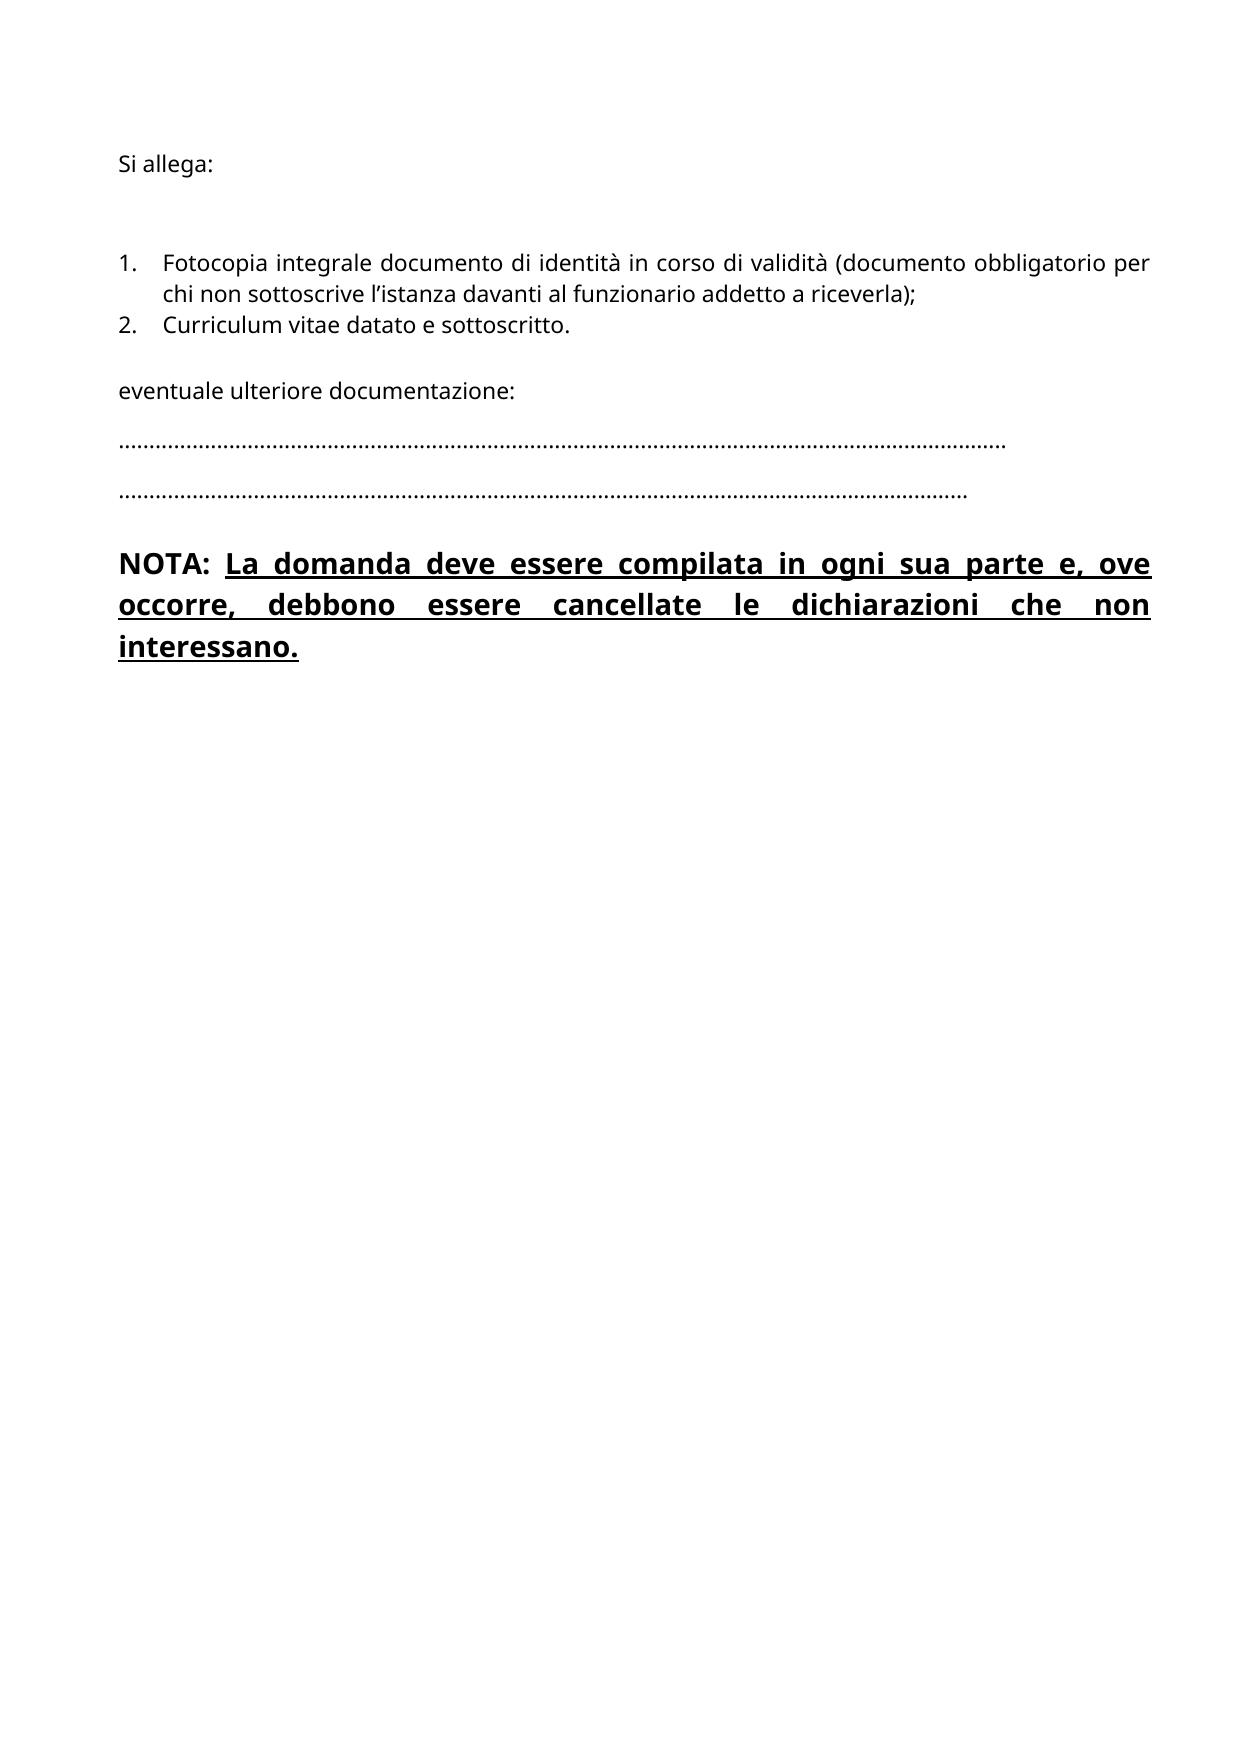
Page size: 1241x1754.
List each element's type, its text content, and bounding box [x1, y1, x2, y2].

text ....................................................................................................………………………………… [118, 474, 1152, 505]
text ..........................................................................................................................………………….. [118, 424, 1152, 456]
text eventuale ulteriore documentazione: [118, 375, 1152, 406]
text Si allega: [118, 148, 1152, 179]
text NOTA: La domanda deve essere compilata in ogni sua parte e, ove occorre, debbono essere cancellate le dichiarazioni che non interessano. [118, 543, 1152, 666]
list Fotocopia integrale documento di identità in corso di validità (documento obbligatorio per chi non sottoscrive l’istanza davanti al funzionario addetto a riceverla); [118, 247, 1152, 309]
list Curriculum vitae datato e sottoscritto. [118, 309, 1152, 340]
